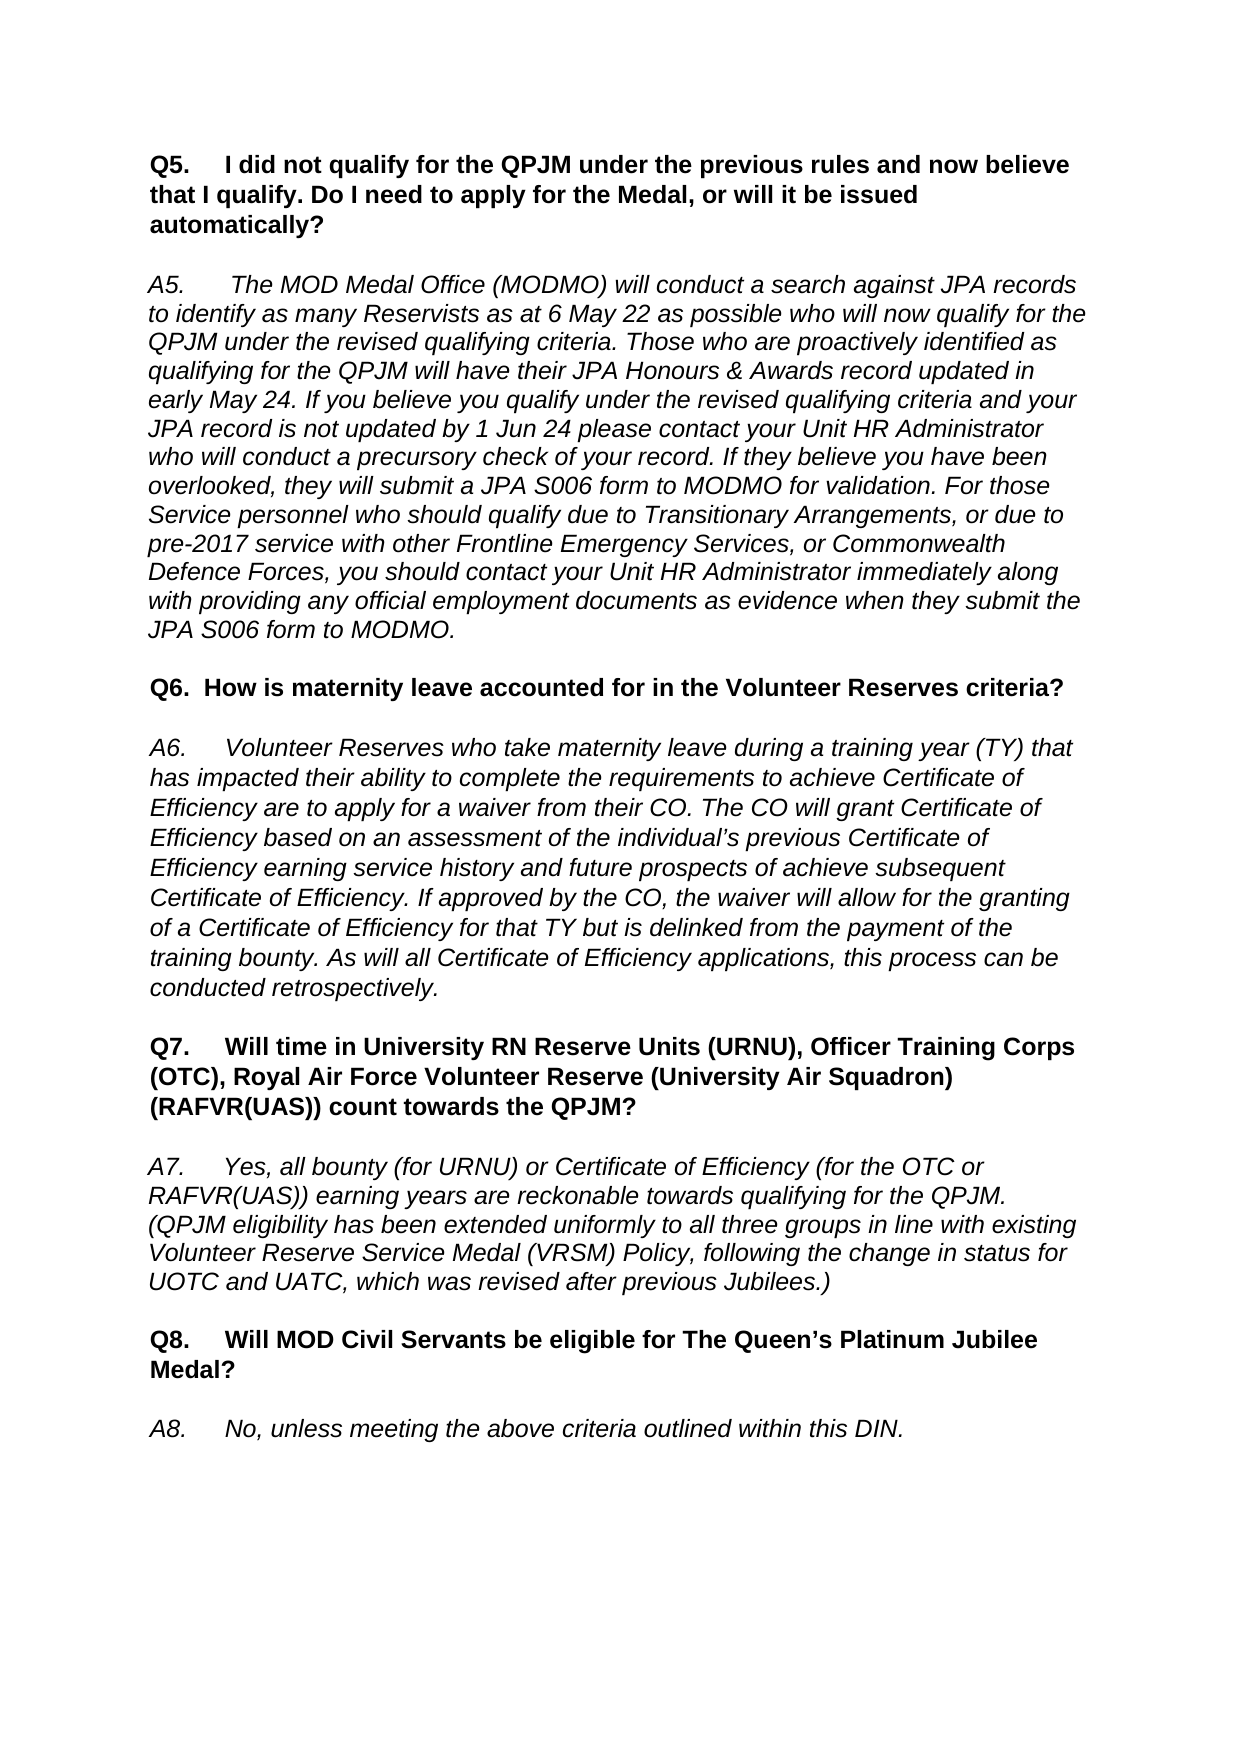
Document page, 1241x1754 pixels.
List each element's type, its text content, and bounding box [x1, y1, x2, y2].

text A6. Volunteer Reserves who take maternity leave during a training year (TY) that has impacted their ability to complete the requirements to achieve Certificate of Efficiency are to apply for a waiver from their CO. The CO will grant Certificate of Efficiency based on an assessment of the individual’s previous Certificate of Efficiency earning service history and future prospects of achieve subsequent Certificate of Efficiency. If approved by the CO, the waiver will allow for the granting of a Certificate of Efficiency for that TY but is delinked from the payment of the training bounty. As will all Certificate of Efficiency applications, this process can be conducted retrospectively. [149, 733, 1092, 1001]
text Q7. Will time in University RN Reserve Units (URNU), Officer Training Corps (OTC), Royal Air Force Volunteer Reserve (University Air Squadron) (RAFVR(UAS)) count towards the QPJM? [149, 1032, 1092, 1121]
text A7. Yes, all bounty (for URNU) or Certificate of Efficiency (for the OTC or RAFVR(UAS)) earning years are reckonable towards qualifying for the QPJM. (QPJM eligibility has been extended uniformly to all three groups in line with existing Volunteer Reserve Service Medal (VRSM) Policy, following the change in status for UOTC and UATC, which was revised after previous Jubilees.) [148, 1152, 1092, 1296]
text Q6. How is maternity leave accounted for in the Volunteer Reserves criteria? [149, 673, 1092, 702]
text A5. The MOD Medal Office (MODMO) will conduct a search against JPA records to identify as many Reservists as at 6 May 22 as possible who will now qualify for the QPJM under the revised qualifying criteria. Those who are proactively identified as qualifying for the QPJM will have their JPA Honours & Awards record updated in early May 24. If you believe you qualify under the revised qualifying criteria and your JPA record is not updated by 1 Jun 24 please contact your Unit HR Administrator who will conduct a precursory check of your record. If they believe you have been overlooked, they will submit a JPA S006 form to MODMO for validation. For those Service personnel who should qualify due to Transitionary Arrangements, or due to pre-2017 service with other Frontline Emergency Services, or Commonwealth Defence Forces, you should contact your Unit HR Administrator immediately along with providing any official employment documents as evidence when they submit the JPA S006 form to MODMO. [148, 270, 1092, 643]
text Q8. Will MOD Civil Servants be eligible for The Queen’s Platinum Jubilee Medal? [149, 1324, 1092, 1383]
text Q5. I did not qualify for the QPJM under the previous rules and now believe that I qualify. Do I need to apply for the Medal, or will it be issued automatically? [149, 150, 1092, 239]
text A8. No, unless meeting the above criteria outlined within this DIN. [149, 1414, 1086, 1443]
